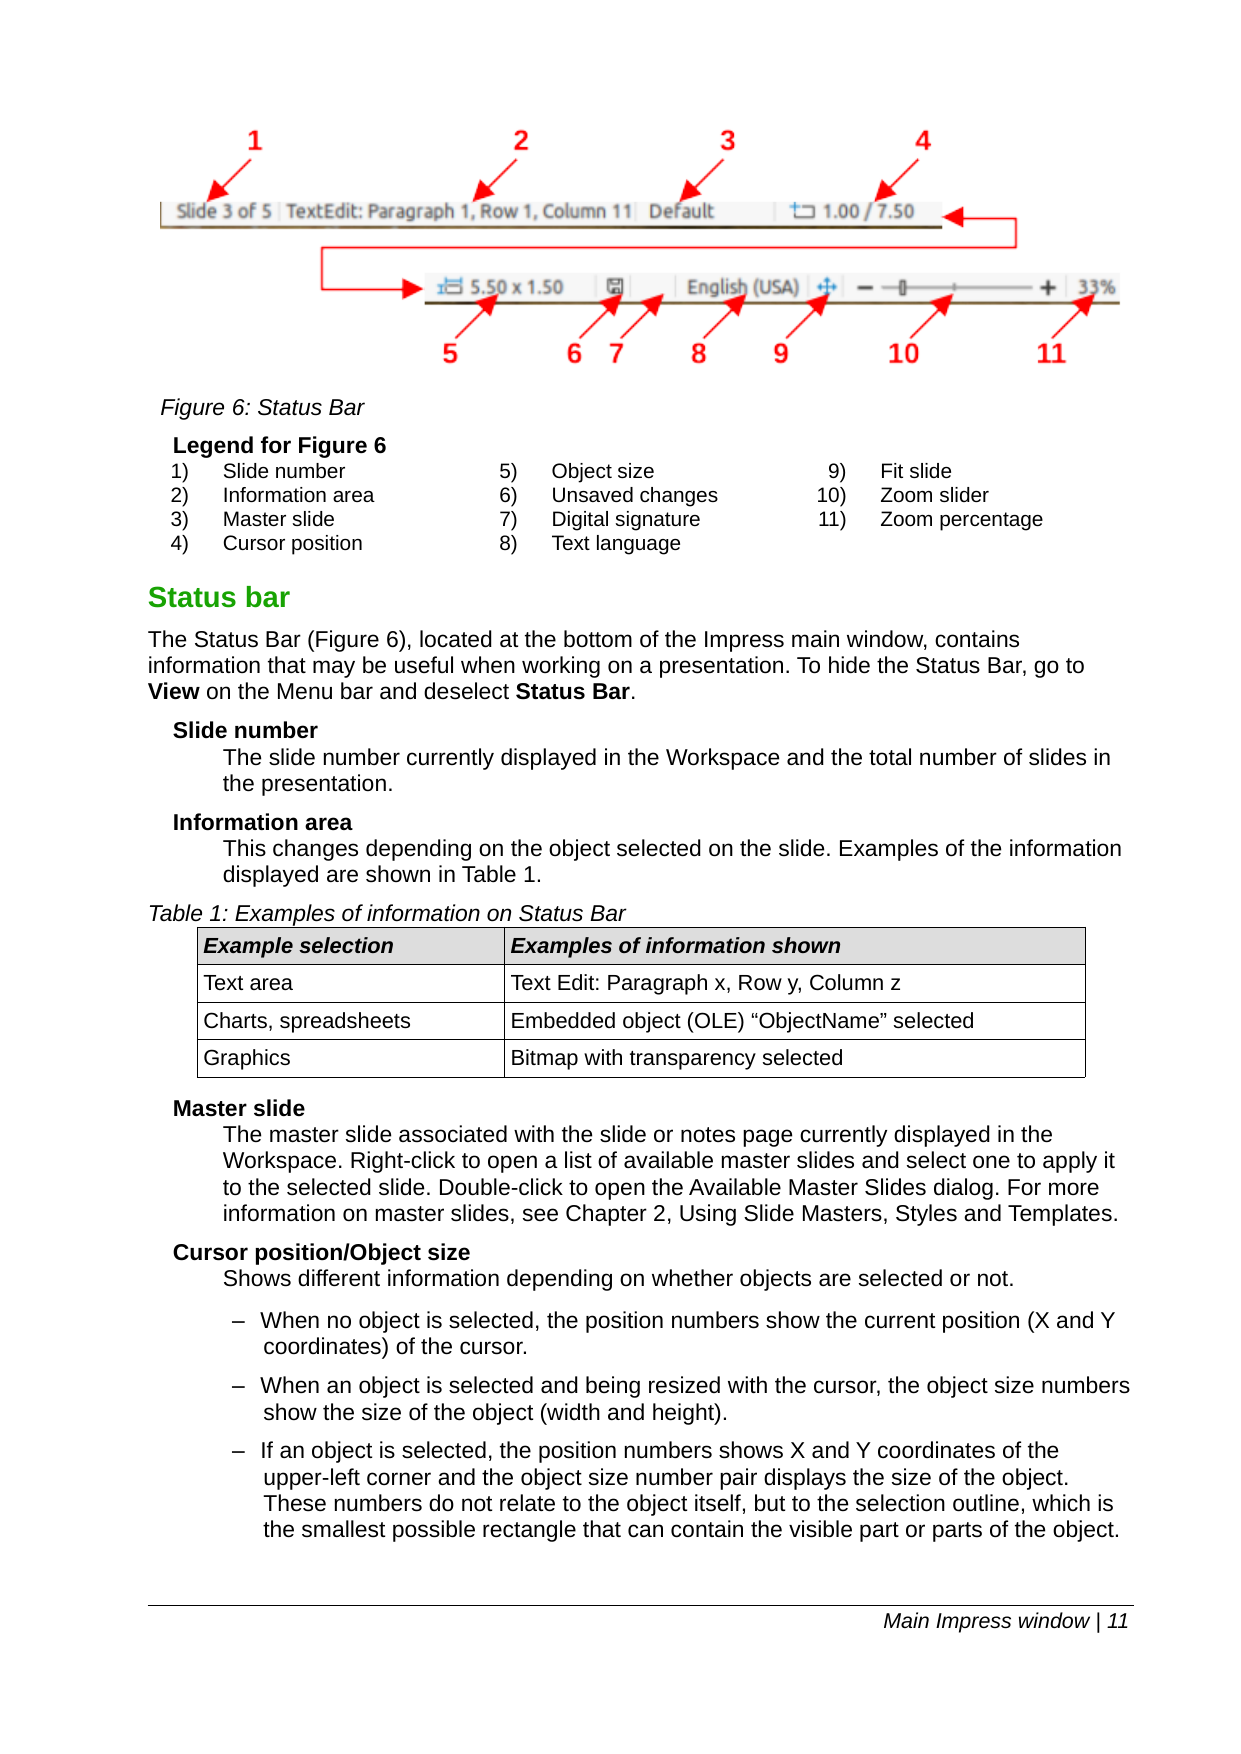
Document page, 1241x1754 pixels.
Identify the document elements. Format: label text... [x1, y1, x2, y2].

text The slide number currently displayed in the Workspace and the total number of slides in the presentation. [223, 743, 1134, 796]
list Information area [189, 483, 476, 507]
list Text language [518, 531, 805, 554]
table_header Example selection [198, 928, 504, 964]
table_header Examples of information shown [505, 928, 1085, 964]
list Zoom percentage [846, 507, 1134, 531]
text Shows different information depending on whether objects are selected or not. [223, 1265, 1134, 1291]
list Cursor position [189, 531, 476, 554]
list Digital signature [518, 507, 805, 531]
subtitle Status bar [148, 579, 1134, 613]
list Slide number [189, 459, 476, 483]
text Master slide [173, 1094, 1134, 1121]
text Figure 6: Status Bar [160, 393, 1121, 420]
table_cell Text Edit: Paragraph x, Row y, Column z [505, 965, 1085, 1002]
text Cursor position/Object size [173, 1239, 1134, 1265]
text The Status Bar (Figure 6), located at the bottom of the Impress main window, contains information that may be useful when working on a presentation. To hide the Status Bar, go to View on the Menu bar and deselect Status Bar. [148, 626, 1134, 705]
text Slide number [173, 717, 1134, 743]
list Zoom slider [846, 483, 1134, 507]
list When no object is selected, the position numbers show the current position (X and Y coordinates) of the cursor. [229, 1304, 1134, 1359]
text This changes depending on the object selected on the slide. Examples of the information displayed are shown in Table 1. [223, 835, 1134, 888]
list When an object is selected and being resized with the cursor, the object size numbers show the size of the object (width and height). [229, 1369, 1134, 1425]
list Object size [518, 459, 805, 483]
text The master slide associated with the slide or notes page currently displayed in the Workspace. Right-click to open a list of available master slides and select one to apply it to the selected slide. Double-click to open the Available Master Slides dialog. For more information on master slides, see Chapter 2, Using Slide Masters, Styles and Templates. [223, 1121, 1134, 1226]
table_cell Embedded object (OLE) “ObjectName” selected [505, 1003, 1085, 1039]
text Table 1: Examples of information on Status Bar [148, 900, 1134, 927]
table_cell Charts, spreadsheets [198, 1003, 504, 1039]
list If an object is selected, the position numbers shows X and Y coordinates of the upper‑left corner and the object size number pair displays the size of the object. These numbers do not relate to the object itself, but to the selection outline, which is the smallest possible rectangle that can contain the visible part or parts of the object. [229, 1434, 1134, 1546]
picture [160, 118, 1122, 381]
table_cell Text area [198, 965, 504, 1002]
list Master slide [189, 507, 476, 531]
text Legend for Figure 6 [173, 432, 1134, 459]
text Information area [173, 809, 1134, 835]
list Fit slide [846, 459, 1134, 483]
table_cell Graphics [198, 1040, 504, 1077]
list Unsaved changes [518, 483, 805, 507]
table_cell Bitmap with transparency selected [505, 1040, 1085, 1077]
